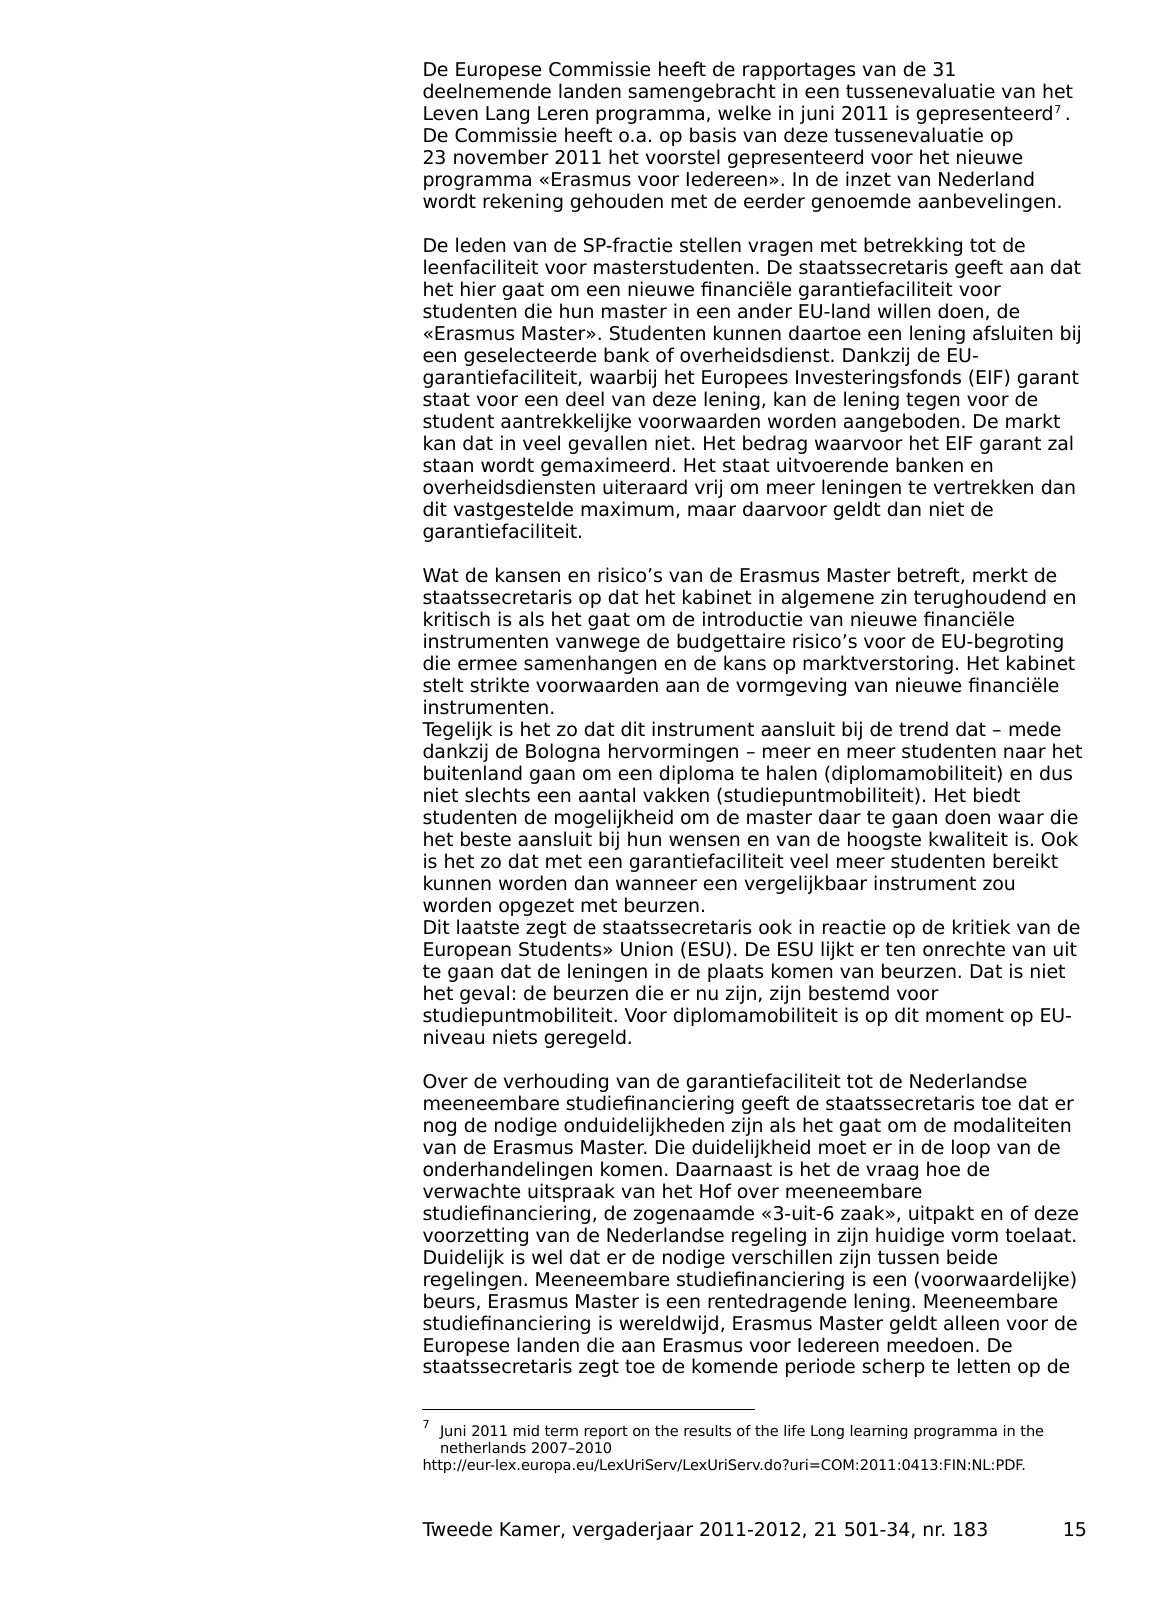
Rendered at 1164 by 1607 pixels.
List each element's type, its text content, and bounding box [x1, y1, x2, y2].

text http://eur-lex.europa.eu/LexUriServ/LexUriServ.do?uri=COM:2011:0413:FIN:NL:PDF. [422, 1457, 1087, 1474]
text Tegelijk is het zo dat dit instrument aansluit bij de trend dat – mede dankzij de Bologna hervormingen – meer en meer studenten naar het buitenland gaan om een diploma te halen (diplomamobiliteit) en dus niet slechts een aantal vakken (studiepuntmobiliteit). Het biedt studenten de mogelijkheid om de master daar te gaan doen waar die het beste aansluit bij hun wensen en van de hoogste kwaliteit is. Ook is het zo dat met een garantiefaciliteit veel meer studenten bereikt kunnen worden dan wanneer een vergelijkbaar instrument zou worden opgezet met beurzen. [422, 719, 1087, 917]
text De Europese Commissie heeft de rapportages van de 31 deelnemende landen samengebracht in een tussenevaluatie van het Leven Lang Leren programma, welke in juni 2011 is gepresenteerd. De Commissie heeft o.a. op basis van deze tussenevaluatie op 23 november 2011 het voorstel gepresenteerd voor het nieuwe programma «Erasmus voor Iedereen». In de inzet van Nederland wordt rekening gehouden met de eerder genoemde aanbevelingen. [422, 59, 1087, 213]
text De leden van de SP-fractie stellen vragen met betrekking tot de leenfaciliteit voor masterstudenten. De staatssecretaris geeft aan dat het hier gaat om een nieuwe financiële garantiefaciliteit voor studenten die hun master in een ander EU-land willen doen, de «Erasmus Master». Studenten kunnen daartoe een lening afsluiten bij een geselecteerde bank of overheidsdienst. Dankzij de EU-garantiefaciliteit, waarbij het Europees Investeringsfonds (EIF) garant staat voor een deel van deze lening, kan de lening tegen voor de student aantrekkelijke voorwaarden worden aangeboden. De markt kan dat in veel gevallen niet. Het bedrag waarvoor het EIF garant zal staan wordt gemaximeerd. Het staat uitvoerende banken en overheidsdiensten uiteraard vrij om meer leningen te vertrekken dan dit vastgestelde maximum, maar daarvoor geldt dan niet de garantiefaciliteit. [422, 235, 1087, 543]
text Over de verhouding van de garantiefaciliteit tot de Nederlandse meeneembare studiefinanciering geeft de staatssecretaris toe dat er nog de nodige onduidelijkheden zijn als het gaat om de modaliteiten van de Erasmus Master. Die duidelijkheid moet er in de loop van de onderhandelingen komen. Daarnaast is het de vraag hoe de verwachte uitspraak van het Hof over meeneembare studiefinanciering, de zogenaamde «3-uit-6 zaak», uitpakt en of deze voorzetting van de Nederlandse regeling in zijn huidige vorm toelaat. [422, 1071, 1087, 1247]
text Juni 2011 mid term report on the results of the life Long learning programma in the netherlands 2007–2010 [422, 1418, 1087, 1457]
text Wat de kansen en risico’s van de Erasmus Master betreft, merkt de staatssecretaris op dat het kabinet in algemene zin terughoudend en kritisch is als het gaat om de introductie van nieuwe financiële instrumenten vanwege de budgettaire risico’s voor de EU-begroting die ermee samenhangen en de kans op marktverstoring. Het kabinet stelt strikte voorwaarden aan de vormgeving van nieuwe financiële instrumenten. [422, 565, 1087, 719]
text Dit laatste zegt de staatssecretaris ook in reactie op de kritiek van de European Students» Union (ESU). De ESU lijkt er ten onrechte van uit te gaan dat de leningen in de plaats komen van beurzen. Dat is niet het geval: de beurzen die er nu zijn, zijn bestemd voor studiepuntmobiliteit. Voor diplomamobiliteit is op dit moment op EU-niveau niets geregeld. [422, 917, 1087, 1048]
text Duidelijk is wel dat er de nodige verschillen zijn tussen beide regelingen. Meeneembare studiefinanciering is een (voorwaardelijke) beurs, Erasmus Master is een rentedragende lening. Meeneembare studiefinanciering is wereldwijd, Erasmus Master geldt alleen voor de Europese landen die aan Erasmus voor Iedereen meedoen. De staatssecretaris zegt toe de komende periode scherp te letten op de [422, 1247, 1087, 1378]
